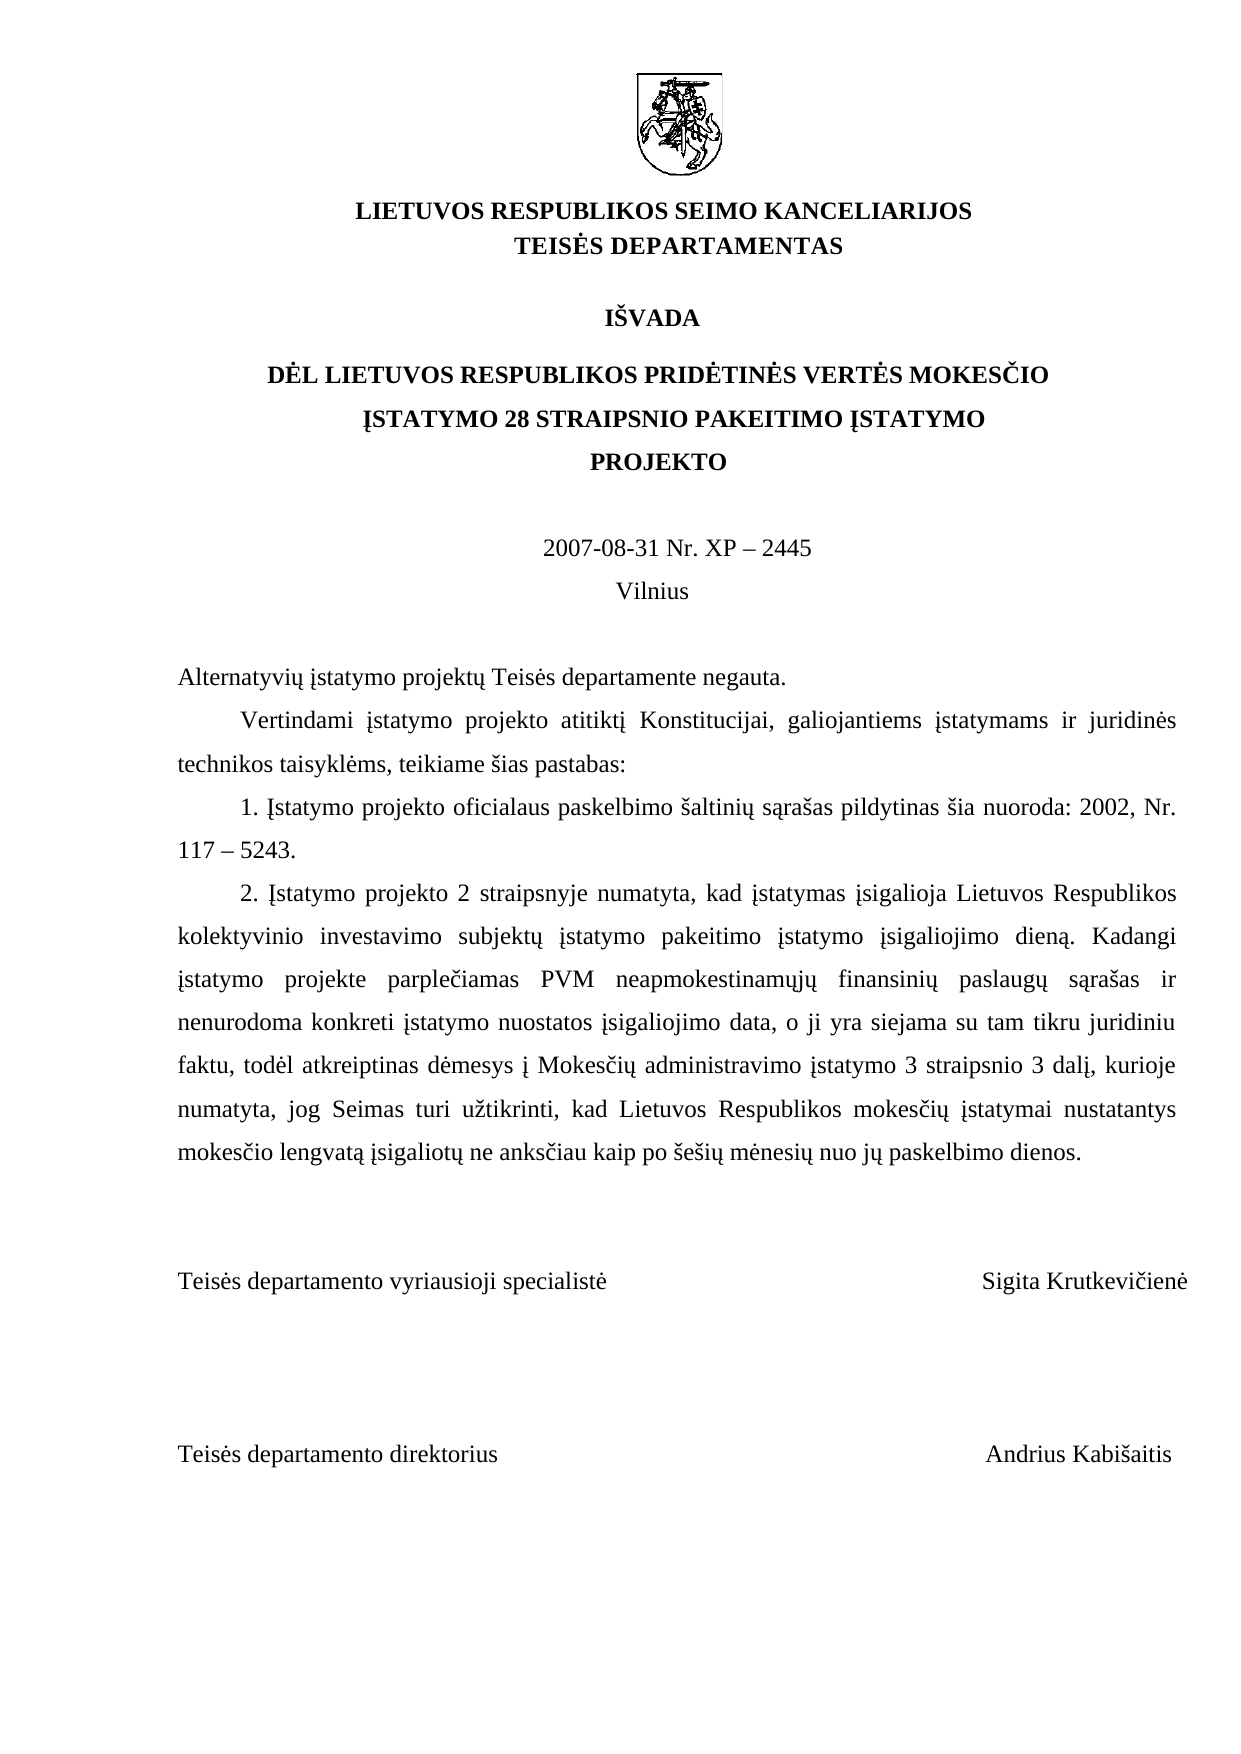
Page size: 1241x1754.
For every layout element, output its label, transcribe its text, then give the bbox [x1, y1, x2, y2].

text IŠVADA [177, 303, 1127, 332]
text Teisės departamento vyriausioji specialistė Sigita Krutkevičienė [115, 1266, 1190, 1295]
text TEISĖS DEPARTAMENTAS [177, 231, 1180, 260]
text Vilnius [127, 576, 1177, 605]
text Alternatyvių įstatymo projektų Teisės departamente negauta. [177, 662, 1177, 691]
text 1. Įstatymo projekto oficialaus paskelbimo šaltinių sąrašas pildytinas šia nuoroda: 2002, Nr. 117 – 5243. [177, 792, 1177, 864]
text LIETUVOS RESPUBLIKOS SEIMO KANCELIARIJOS [177, 196, 1150, 225]
text PROJEKTO [202, 447, 1115, 476]
text Vertindami įstatymo projekto atitiktį Konstitucijai, galiojantiems įstatymams ir juridinės technikos taisyklėms, teikiame šias pastabas: [177, 706, 1177, 777]
text Teisės departamento direktorius Andrius Kabišaitis [177, 1439, 1177, 1467]
text 2. Įstatymo projekto 2 straipsnyje numatyta, kad įstatymas įsigalioja Lietuvos Respublikos kolektyvinio investavimo subjektų įstatymo pakeitimo įstatymo įsigaliojimo dieną. Kadangi įstatymo projekte parplečiamas PVM neapmokestinamųjų finansinių paslaugų sąrašas ir nenurodoma konkreti įstatymo nuostatos įsigaliojimo data, o ji yra siejama su tam tikru juridiniu faktu, todėl atkreiptinas dėmesys į Mokesčių administravimo įstatymo 3 straipsnio 3 dalį, kurioje numatyta, jog Seimas turi užtikrinti, kad Lietuvos Respublikos mokesčių įstatymai nustatantys mokesčio lengvatą įsigaliotų ne anksčiau kaip po šešių mėnesių nuo jų paskelbimo dienos. [177, 878, 1177, 1166]
text 2007-08-31 Nr. XP – 2445 [177, 533, 1177, 562]
text DĖL LIETUVOS RESPUBLIKOS PRIDĖTINĖS VERTĖS MOKESČIO ĮSTATYMO 28 STRAIPSNIO PAKEITIMO ĮSTATYMO [202, 361, 1115, 432]
